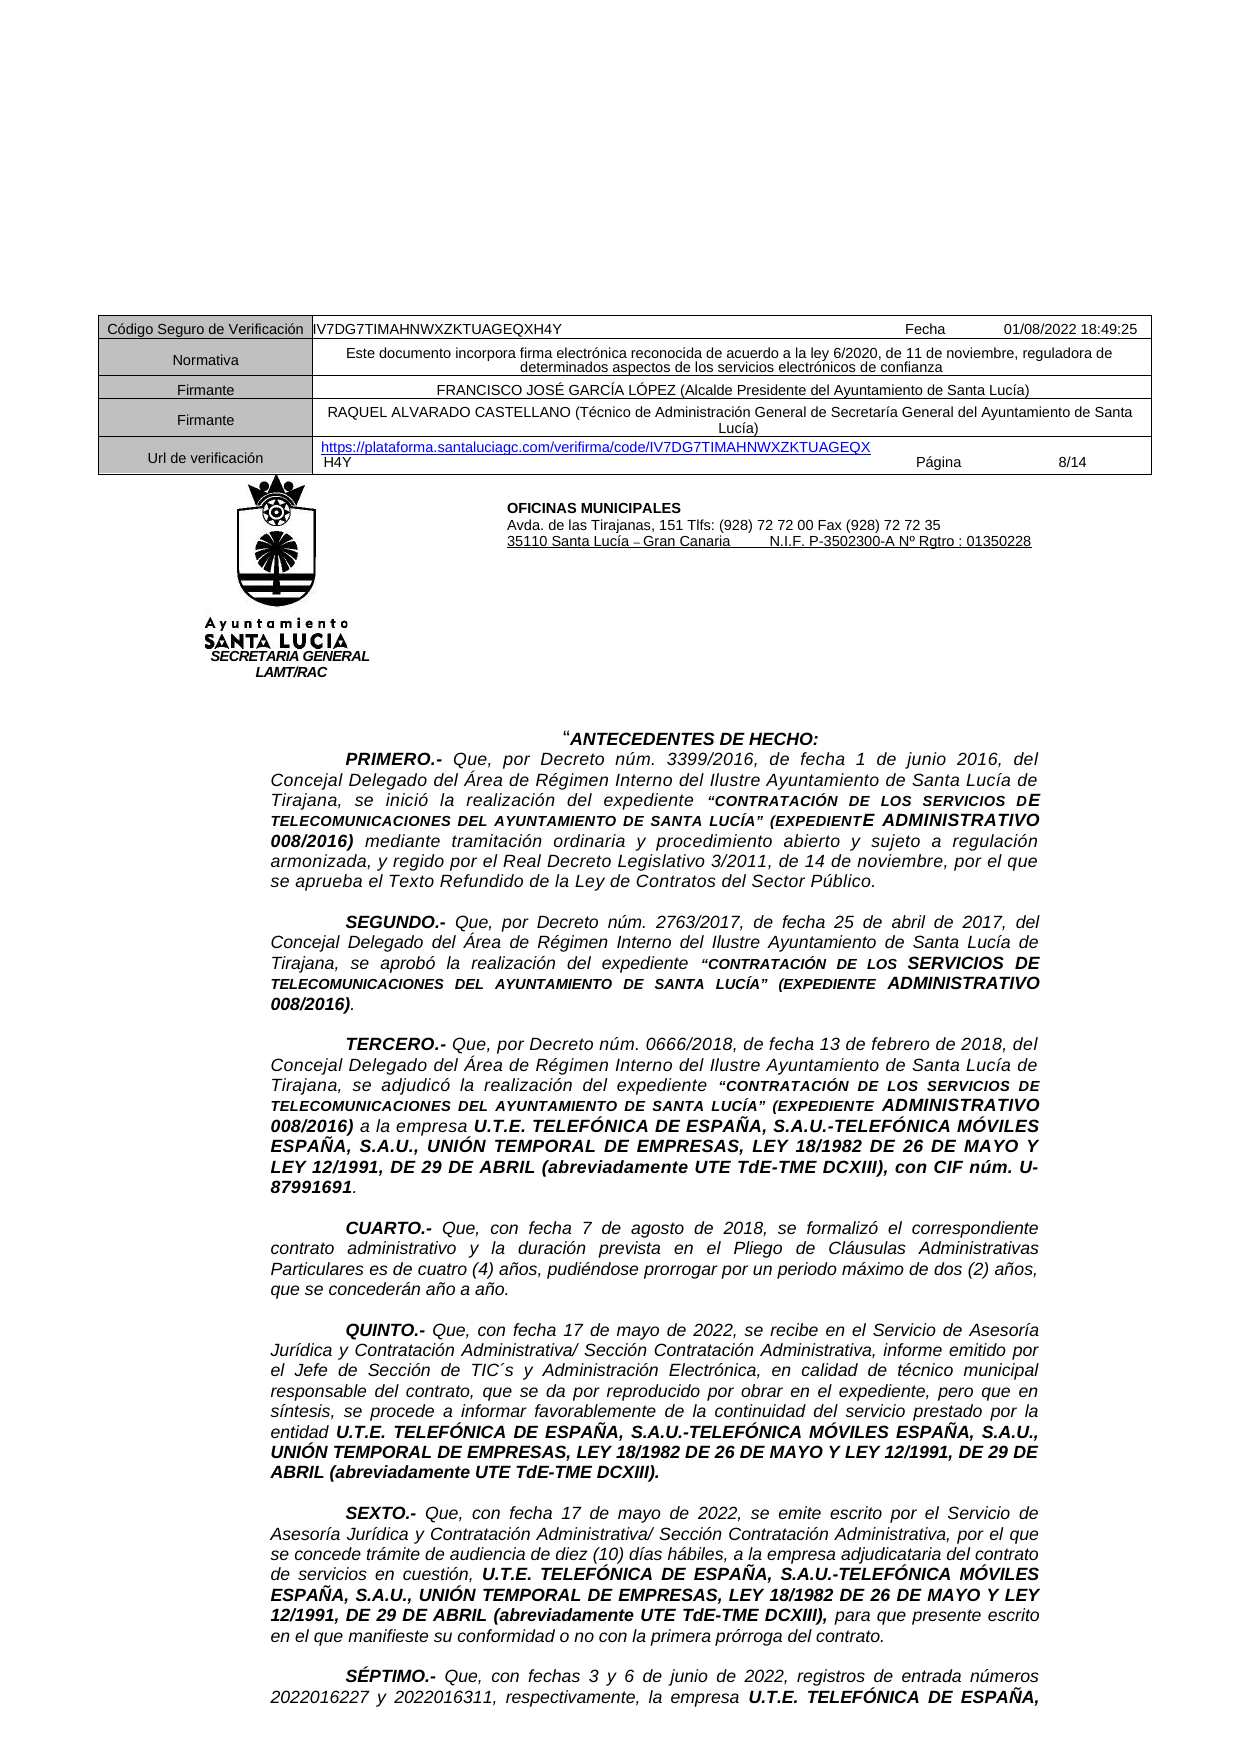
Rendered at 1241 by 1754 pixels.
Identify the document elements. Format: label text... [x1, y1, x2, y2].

table_cell FRANCISCO JOSÉ GARCÍA LÓPEZ (Alcalde Presidente del Ayuntamiento de Santa Lucía) [313, 376, 1151, 398]
table_cell SECRETARIA GENERAL LAMT/RAC [98, 649, 372, 684]
text CUARTO.- Que, con fecha 7 de agosto de 2018, se formalizó el correspondiente contrato administrativo y la duración prevista en el Pliego de Cláusulas Administrativas Particulares es de cuatro (4) años, pudiéndose prorrogar por un periodo máximo de dos (2) años, que se concederán año a año. [270, 1218, 1040, 1300]
text “ANTECEDENTES DE HECHO: [563, 729, 1152, 749]
table_cell Firmante [99, 399, 312, 436]
picture [205, 475, 348, 649]
text SEXTO.- Que, con fecha 17 de mayo de 2022, se emite escrito por el Servicio de Asesoría Jurídica y Contratación Administrativa/ Sección Contratación Administrativa, por el que se concede trámite de audiencia de diez (10) días hábiles, a la empresa adjudicataria del contrato de servicios en cuestión, U.T.E. TELEFÓNICA DE ESPAÑA, S.A.U.-TELEFÓNICA MÓVILES ESPAÑA, S.A.U., UNIÓN TEMPORAL DE EMPRESAS, LEY 18/1982 DE 26 DE MAYO Y LEY 12/1991, DE 29 DE ABRIL (abreviadamente UTE TdE-TME DCXIII), para que presente escrito en el que manifieste su conformidad o no con la primera prórroga del contrato. [270, 1503, 1040, 1646]
table_cell Este documento incorpora firma electrónica reconocida de acuerdo a la ley 6/2020, de 11 de noviembre, reguladora de determinados aspectos de los servicios electrónicos de confianza [313, 339, 1151, 375]
text SÉPTIMO.- Que, con fechas 3 y 6 de junio de 2022, registros de entrada números 2022016227 y 2022016311, respectivamente, la empresa U.T.E. TELEFÓNICA DE ESPAÑA, [270, 1666, 1040, 1707]
table_header Código Seguro de Verificación [99, 316, 312, 338]
text QUINTO.- Que, con fecha 17 de mayo de 2022, se recibe en el Servicio de Asesoría Jurídica y Contratación Administrativa/ Sección Contratación Administrativa, informe emitido por el Jefe de Sección de TIC´s y Administración Electrónica, en calidad de técnico municipal responsable del contrato, que se da por reproducido por obrar en el expediente, pero que en síntesis, se procede a informar favorablemente de la continuidad del servicio prestado por la entidad U.T.E. TELEFÓNICA DE ESPAÑA, S.A.U.-TELEFÓNICA MÓVILES ESPAÑA, S.A.U., UNIÓN TEMPORAL DE EMPRESAS, LEY 18/1982 DE 26 DE MAYO Y LEY 12/1991, DE 29 DE ABRIL (abreviadamente UTE TdE-TME DCXIII). [270, 1320, 1040, 1483]
table_cell Normativa [99, 339, 312, 375]
table_cell RAQUEL ALVARADO CASTELLANO (Técnico de Administración General de Secretaría General del Ayuntamiento de Santa Lucía) [313, 399, 1151, 436]
text PRIMERO.- Que, por Decreto núm. 3399/2016, de fecha 1 de junio 2016, del Concejal Delegado del Área de Régimen Interno del Ilustre Ayuntamiento de Santa Lucía de Tirajana, se inició la realización del expediente “CONTRATACIÓN DE LOS SERVICIOS DE TELECOMUNICACIONES DEL AYUNTAMIENTO DE SANTA LUCÍA” (EXPEDIENTE ADMINISTRATIVO 008/2016) mediante tramitación ordinaria y procedimiento abierto y sujeto a regulación armonizada, y regido por el Real Decreto Legislativo 3/2011, de 14 de noviembre, por el que se aprueba el Texto Refundido de la Ley de Contratos del Sector Público. [270, 749, 1040, 892]
table_cell https://plataforma.santaluciagc.com/verifirma/code/IV7DG7TIMAHNWXZKTUAGEQX H4Y Página 8/14 [313, 437, 1151, 473]
text TERCERO.- Que, por Decreto núm. 0666/2018, de fecha 13 de febrero de 2018, del Concejal Delegado del Área de Régimen Interno del Ilustre Ayuntamiento de Santa Lucía de Tirajana, se adjudicó la realización del expediente “CONTRATACIÓN DE LOS SERVICIOS DE TELECOMUNICACIONES DEL AYUNTAMIENTO DE SANTA LUCÍA” (EXPEDIENTE ADMINISTRATIVO 008/2016) a la empresa U.T.E. TELEFÓNICA DE ESPAÑA, S.A.U.-TELEFÓNICA MÓVILES ESPAÑA, S.A.U., UNIÓN TEMPORAL DE EMPRESAS, LEY 18/1982 DE 26 DE MAYO Y LEY 12/1991, DE 29 DE ABRIL (abreviadamente UTE TdE-TME DCXIII), con CIF núm. U-87991691. [270, 1034, 1040, 1198]
table_header [98, 475, 205, 649]
table_cell Firmante [99, 376, 312, 398]
table_cell Url de verificación [99, 437, 312, 473]
table_header [348, 475, 372, 649]
table_header IV7DG7TIMAHNWXZKTUAGEQXH4Y Fecha 01/08/2022 18:49:25 [313, 316, 1151, 338]
table_cell [372, 649, 1152, 684]
table_header OFICINAS MUNICIPALES Avda. de las Tirajanas, 151 Tlfs: (928) 72 72 00 Fax (928) 72 72 35 35110 Santa Lucía – Gran Canaria N.I.F. P-3502300-A Nº Rgtro : 01350228 [372, 475, 1152, 649]
text SEGUNDO.- Que, por Decreto núm. 2763/2017, de fecha 25 de abril de 2017, del Concejal Delegado del Área de Régimen Interno del Ilustre Ayuntamiento de Santa Lucía de Tirajana, se aprobó la realización del expediente “CONTRATACIÓN DE LOS SERVICIOS DE TELECOMUNICACIONES DEL AYUNTAMIENTO DE SANTA LUCÍA” (EXPEDIENTE ADMINISTRATIVO 008/2016). [270, 912, 1040, 1014]
